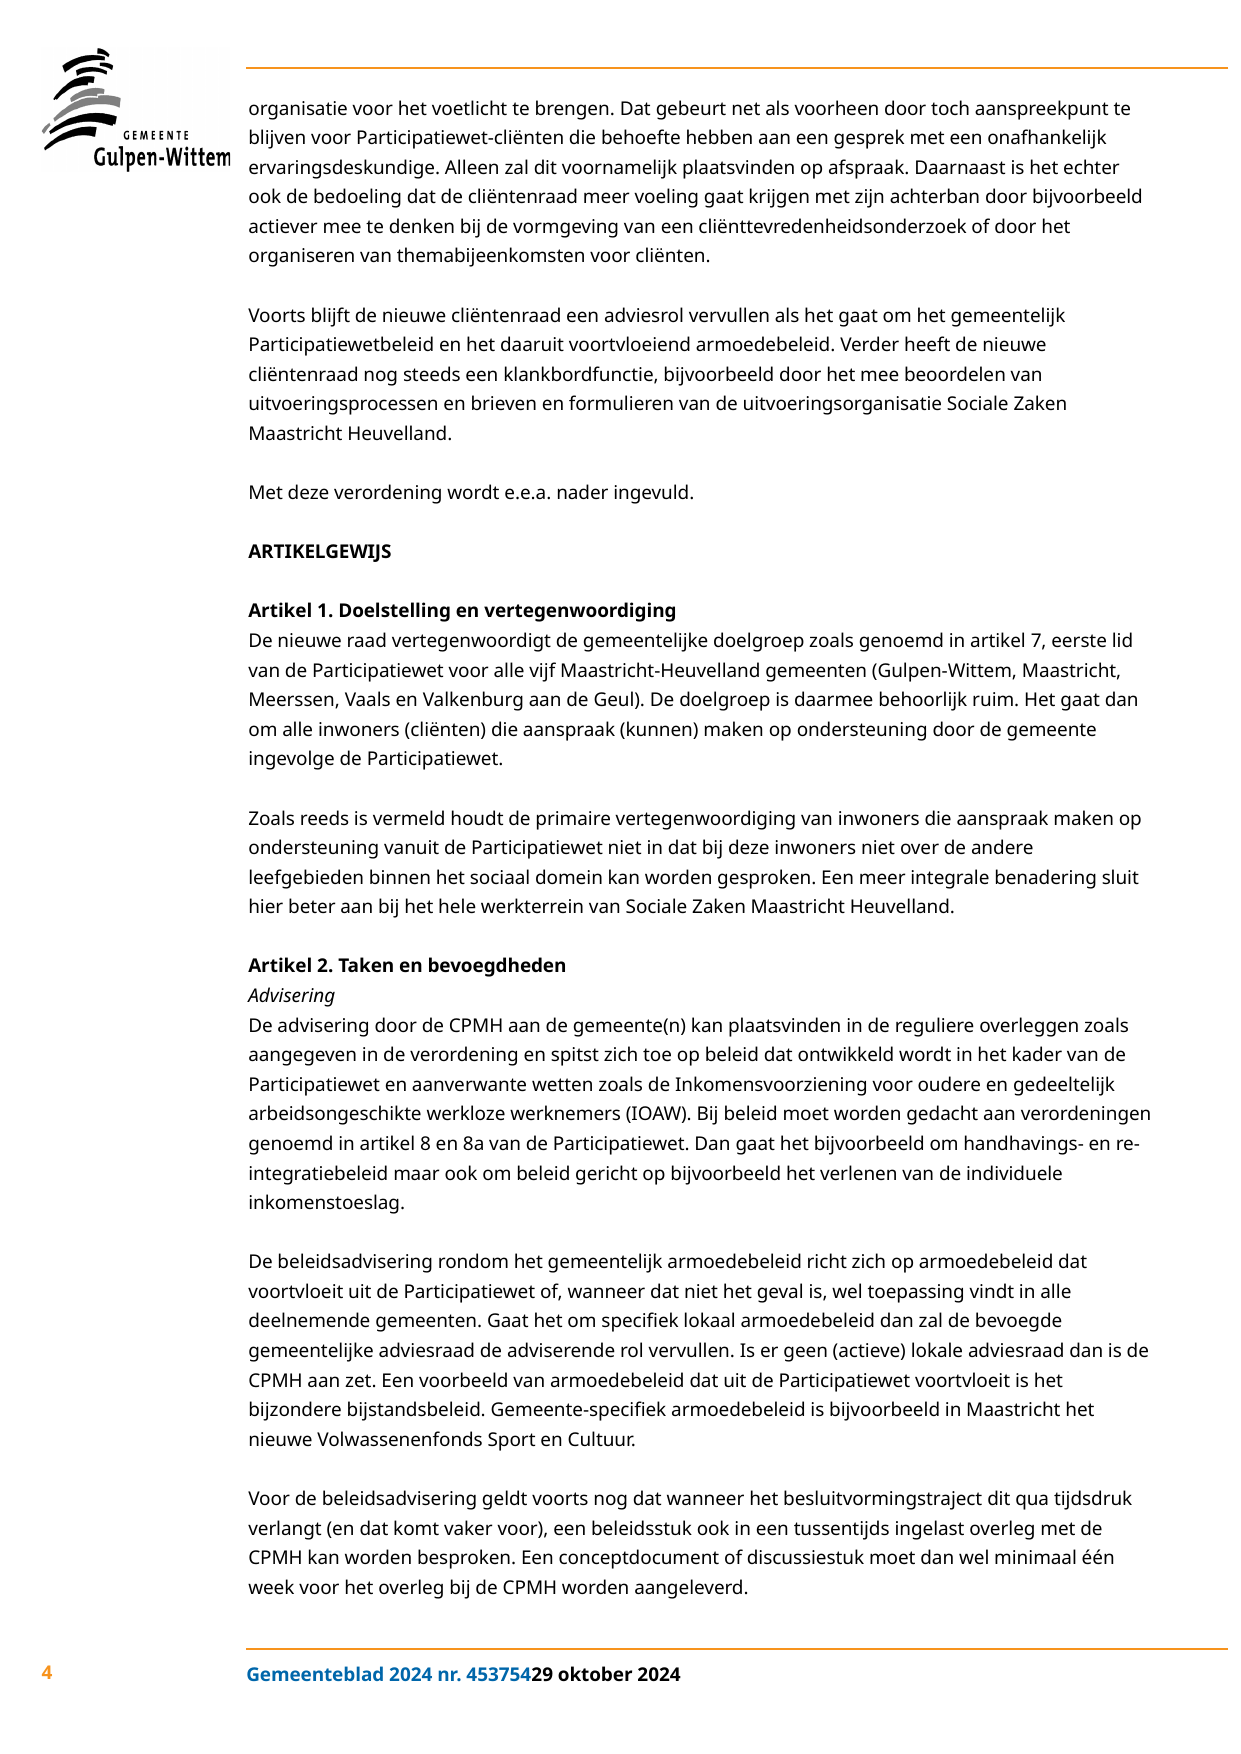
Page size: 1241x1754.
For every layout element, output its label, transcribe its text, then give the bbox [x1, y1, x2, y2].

text Met deze verordening wordt e.e.a. nader ingevuld. [248, 479, 1152, 505]
text organisatie voor het voetlicht te brengen. Dat gebeurt net als voorheen door toch aanspreekpunt te blijven voor Participatiewet-cliënten die behoefte hebben aan een gesprek met een onafhankelijk ervaringsdeskundige. Alleen zal dit voornamelijk plaatsvinden op afspraak. Daarnaast is het echter ook de bedoeling dat de cliëntenraad meer voeling gaat krijgen met zijn achterban door bijvoorbeeld actiever mee te denken bij de vormgeving van een cliënttevredenheidsonderzoek of door het organiseren van themabijeenkomsten voor cliënten. [248, 95, 1152, 268]
picture [41, 47, 231, 172]
text Voor de beleidsadvisering geldt voorts nog dat wanneer het besluitvormingstraject dit qua tijdsdruk verlangt (en dat komt vaker voor), een beleidsstuk ook in een tussentijds ingelast overleg met de CPMH kan worden besproken. Een conceptdocument of discussiestuk moet dan wel minimaal één week voor het overleg bij de CPMH worden aangeleverd. [248, 1485, 1152, 1600]
text Artikel 2. Taken en bevoegdheden [248, 953, 1152, 978]
text ARTIKELGEWIJS [248, 538, 1152, 564]
text Artikel 1. Doelstelling en vertegenwoordiging [248, 598, 1152, 623]
text De nieuwe raad vertegenwoordigt de gemeentelijke doelgroep zoals genoemd in artikel 7, eerste lid van de Participatiewet voor alle vijf Maastricht-Heuvelland gemeenten (Gulpen-Wittem, Maastricht, Meerssen, Vaals en Valkenburg aan de Geul). De doelgroep is daarmee behoorlijk ruim. Het gaat dan om alle inwoners (cliënten) die aanspraak (kunnen) maken op ondersteuning door de gemeente ingevolge de Participatiewet. [248, 627, 1152, 771]
text Voorts blijft de nieuwe cliëntenraad een adviesrol vervullen als het gaat om het gemeentelijk Participatiewetbeleid en het daaruit voortvloeiend armoedebeleid. Verder heeft de nieuwe cliëntenraad nog steeds een klankbordfunctie, bijvoorbeeld door het mee beoordelen van uitvoeringsprocessen en brieven en formulieren van de uitvoeringsorganisatie Sociale Zaken Maastricht Heuvelland. [248, 302, 1152, 446]
text Zoals reeds is vermeld houdt de primaire vertegenwoordiging van inwoners die aanspraak maken op ondersteuning vanuit de Participatiewet niet in dat bij deze inwoners niet over de andere leefgebieden binnen het sociaal domein kan worden gesproken. Een meer integrale benadering sluit hier beter aan bij het hele werkterrein van Sociale Zaken Maastricht Heuvelland. [248, 805, 1152, 919]
text De beleidsadvisering rondom het gemeentelijk armoedebeleid richt zich op armoedebeleid dat voortvloeit uit de Participatiewet of, wanneer dat niet het geval is, wel toepassing vindt in alle deelnemende gemeenten. Gaat het om specifiek lokaal armoedebeleid dan zal de bevoegde gemeentelijke adviesraad de adviserende rol vervullen. Is er geen (actieve) lokale adviesraad dan is de CPMH aan zet. Een voorbeeld van armoedebeleid dat uit de Participatiewet voortvloeit is het bijzondere bijstandsbeleid. Gemeente-specifiek armoedebeleid is bijvoorbeeld in Maastricht het nieuwe Volwassenenfonds Sport en Cultuur. [248, 1248, 1152, 1452]
text De advisering door de CPMH aan de gemeente(n) kan plaatsvinden in de reguliere overleggen zoals aangegeven in de verordening en spitst zich toe op beleid dat ontwikkeld wordt in het kader van de Participatiewet en aanverwante wetten zoals de Inkomensvoorziening voor oudere en gedeeltelijk arbeidsongeschikte werkloze werknemers (IOAW). Bij beleid moet worden gedacht aan verordeningen genoemd in artikel 8 en 8a van de Participatiewet. Dan gaat het bijvoorbeeld om handhavings- en re-integratiebeleid maar ook om beleid gericht op bijvoorbeeld het verlenen van de individuele inkomenstoeslag. [248, 1012, 1152, 1215]
text Advisering [248, 982, 1152, 1008]
